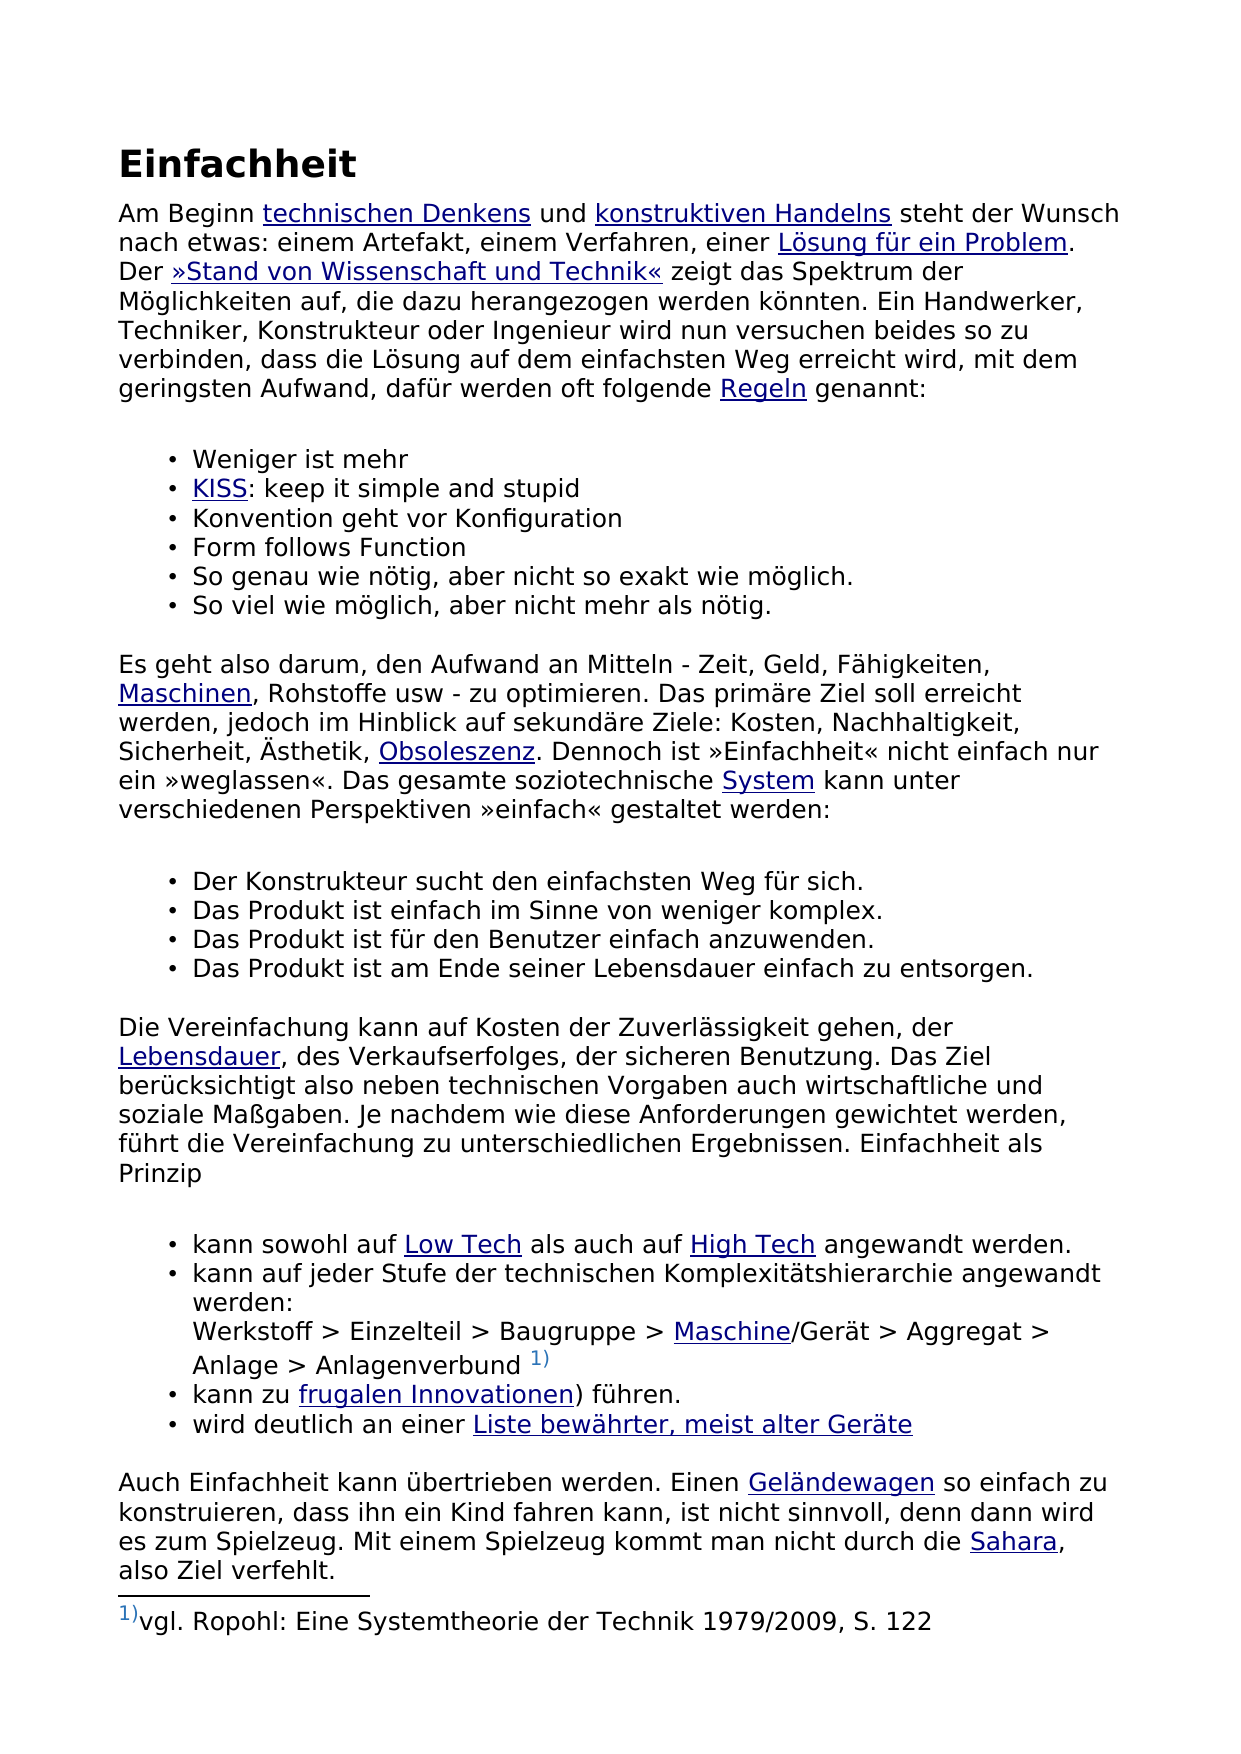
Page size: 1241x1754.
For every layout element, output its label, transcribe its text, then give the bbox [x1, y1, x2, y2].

list Konvention geht vor Konfiguration [177, 504, 1122, 533]
list Das Produkt ist einfach im Sinne von weniger komplex. [177, 896, 1122, 925]
list Das Produkt ist am Ende seiner Lebensdauer einfach zu entsorgen. [177, 954, 1122, 983]
list So viel wie möglich, aber nicht mehr als nötig. [177, 591, 1122, 620]
subtitle Einfachheit [118, 143, 1122, 187]
list wird deutlich an einer Liste bewährter, meist alter Geräte [177, 1410, 1122, 1439]
list Form follows Function [177, 533, 1122, 562]
list kann auf jeder Stufe der technischen Komplexitätshierarchie angewandt werden: Werkstoff > Einzelteil > Baugruppe > Maschine/Gerät > Aggregat > Anlage > Anlagenverbund [177, 1259, 1122, 1381]
list KISS: keep it simple and stupid [177, 474, 1122, 504]
text Die Vereinfachung kann auf Kosten der Zuverlässigkeit gehen, der Lebensdauer, des Verkaufserfolges, der sicheren Benutzung. Das Ziel berücksichtigt also neben technischen Vorgaben auch wirtschaftliche und soziale Maßgaben. Je nachdem wie diese Anforderungen gewichtet werden, führt die Vereinfachung zu unterschiedlichen Ergebnissen. Einfachheit als Prinzip [118, 1013, 1122, 1188]
text Am Beginn technischen Denkens und konstruktiven Handelns steht der Wunsch nach etwas: einem Artefakt, einem Verfahren, einer Lösung für ein Problem. Der »Stand von Wissenschaft und Technik« zeigt das Spektrum der Möglichkeiten auf, die dazu herangezogen werden könnten. Ein Handwerker, Techniker, Konstrukteur oder Ingenieur wird nun versuchen beides so zu verbinden, dass die Lösung auf dem einfachsten Weg erreicht wird, mit dem geringsten Aufwand, dafür werden oft folgende Regeln genannt: [118, 199, 1122, 403]
list vgl. Ropohl: Eine Systemtheorie der Technik 1979/2009, S. 122 [118, 1602, 1122, 1636]
text Auch Einfachheit kann übertrieben werden. Einen Geländewagen so einfach zu konstruieren, dass ihn ein Kind fahren kann, ist nicht sinnvoll, denn dann wird es zum Spielzeug. Mit einem Spielzeug kommt man nicht durch die Sahara, also Ziel verfehlt. [118, 1468, 1122, 1585]
list Der Konstrukteur sucht den einfachsten Weg für sich. [177, 867, 1122, 896]
list kann sowohl auf Low Tech als auch auf High Tech angewandt werden. [177, 1230, 1122, 1259]
list Weniger ist mehr [177, 445, 1122, 474]
text Es geht also darum, den Aufwand an Mitteln - Zeit, Geld, Fähigkeiten, Maschinen, Rohstoffe usw - zu optimieren. Das primäre Ziel soll erreicht werden, jedoch im Hinblick auf sekundäre Ziele: Kosten, Nachhaltigkeit, Sicherheit, Ästhetik, Obsoleszenz. Dennoch ist »Einfachheit« nicht einfach nur ein »weglassen«. Das gesamte soziotechnische System kann unter verschiedenen Perspektiven »einfach« gestaltet werden: [118, 650, 1122, 825]
list So genau wie nötig, aber nicht so exakt wie möglich. [177, 562, 1122, 591]
list Das Produkt ist für den Benutzer einfach anzuwenden. [177, 925, 1122, 954]
list kann zu frugalen Innovationen) führen. [177, 1381, 1122, 1410]
